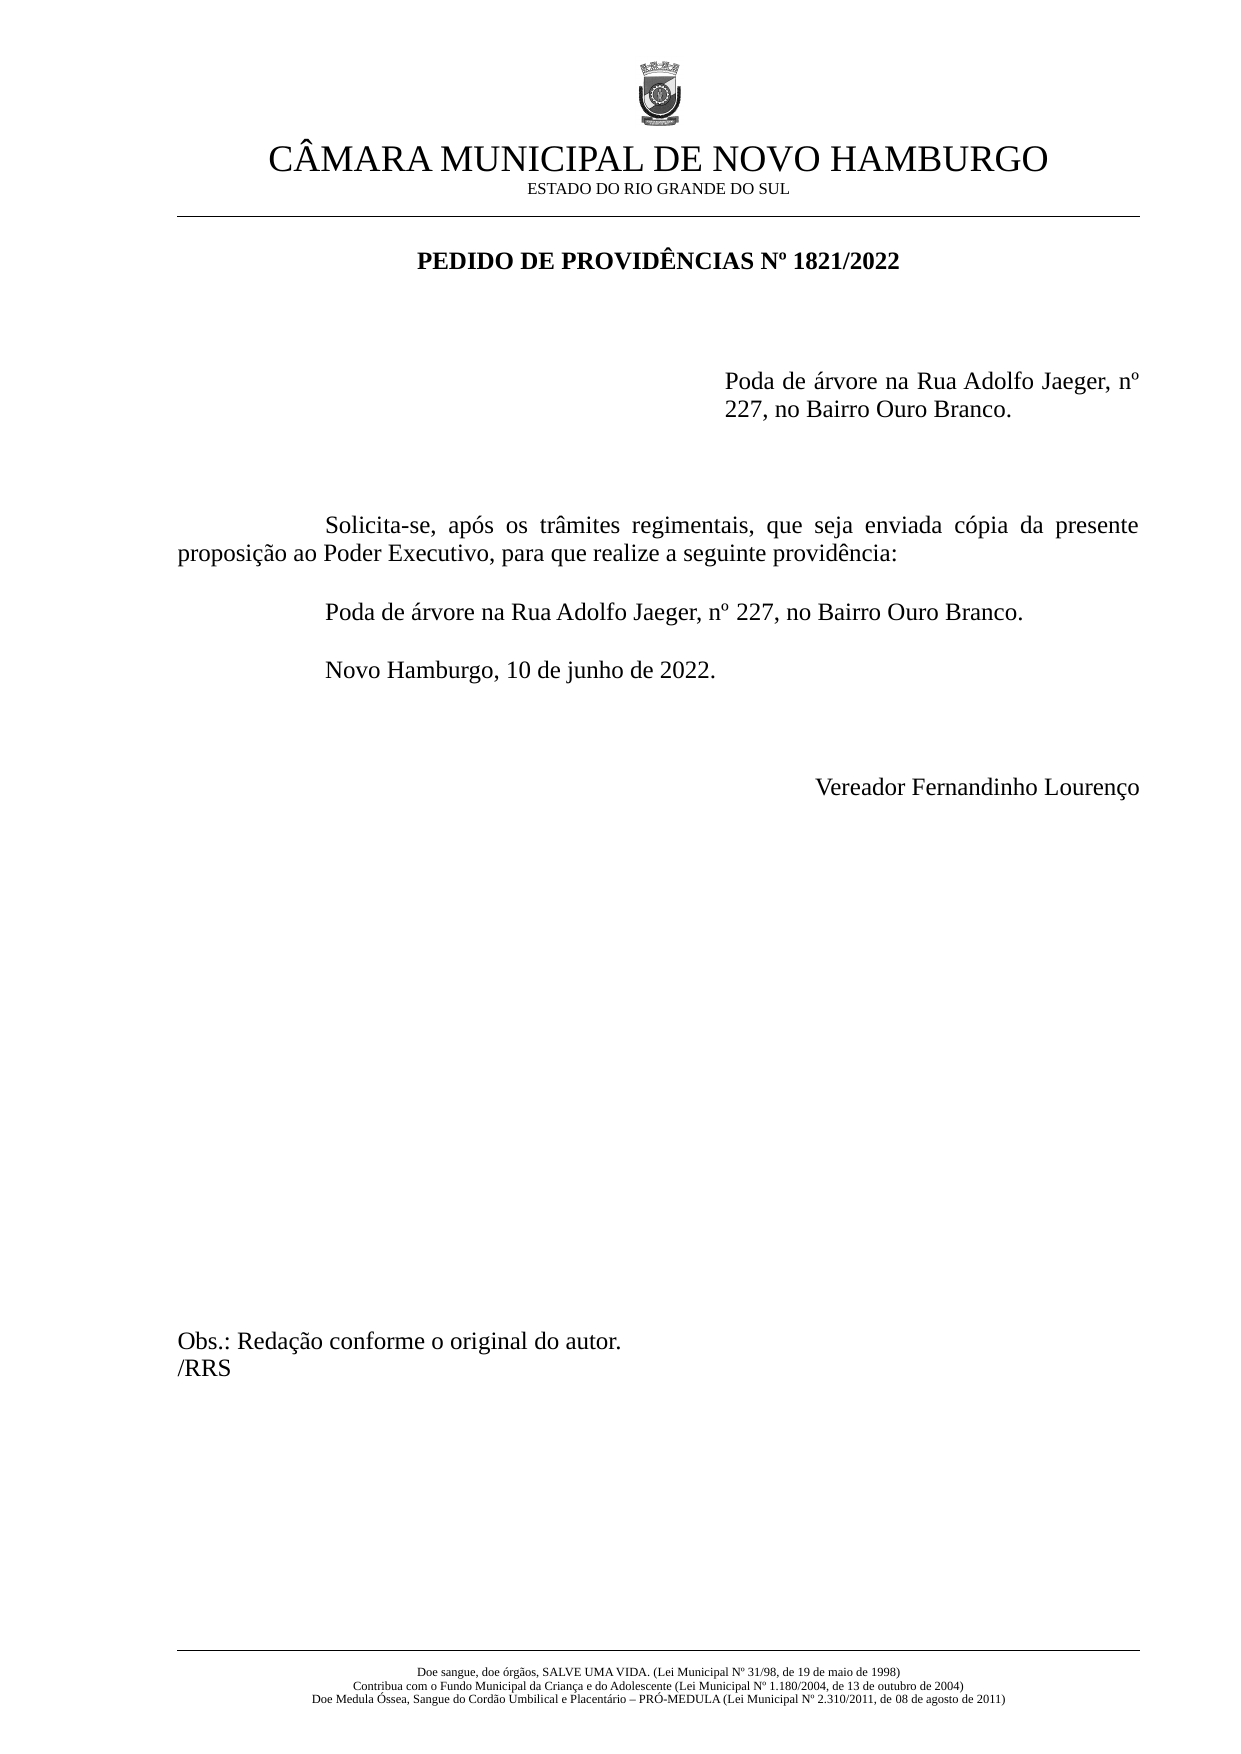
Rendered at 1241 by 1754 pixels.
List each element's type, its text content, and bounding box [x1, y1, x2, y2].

list Poda de árvore na Rua Adolfo Jaeger, nº 227, no Bairro Ouro Branco. [687, 363, 1140, 423]
text Novo Hamburgo, 10 de junho de 2022. [177, 656, 1140, 684]
text Solicita-se, após os trâmites regimentais, que seja enviada cópia da presente proposição ao Poder Executivo, para que realize a seguinte providência: [177, 512, 1140, 567]
text Vereador Fernandinho Lourenço [649, 773, 1140, 800]
text Obs.: Redação conforme o original do autor. [177, 1327, 1140, 1354]
list Poda de árvore na Rua Adolfo Jaeger, nº 227, no Bairro Ouro Branco. [177, 595, 1140, 627]
text /RRS [177, 1354, 1140, 1382]
text PEDIDO DE PROVIDÊNCIAS Nº 1821/2022 [177, 247, 1140, 274]
